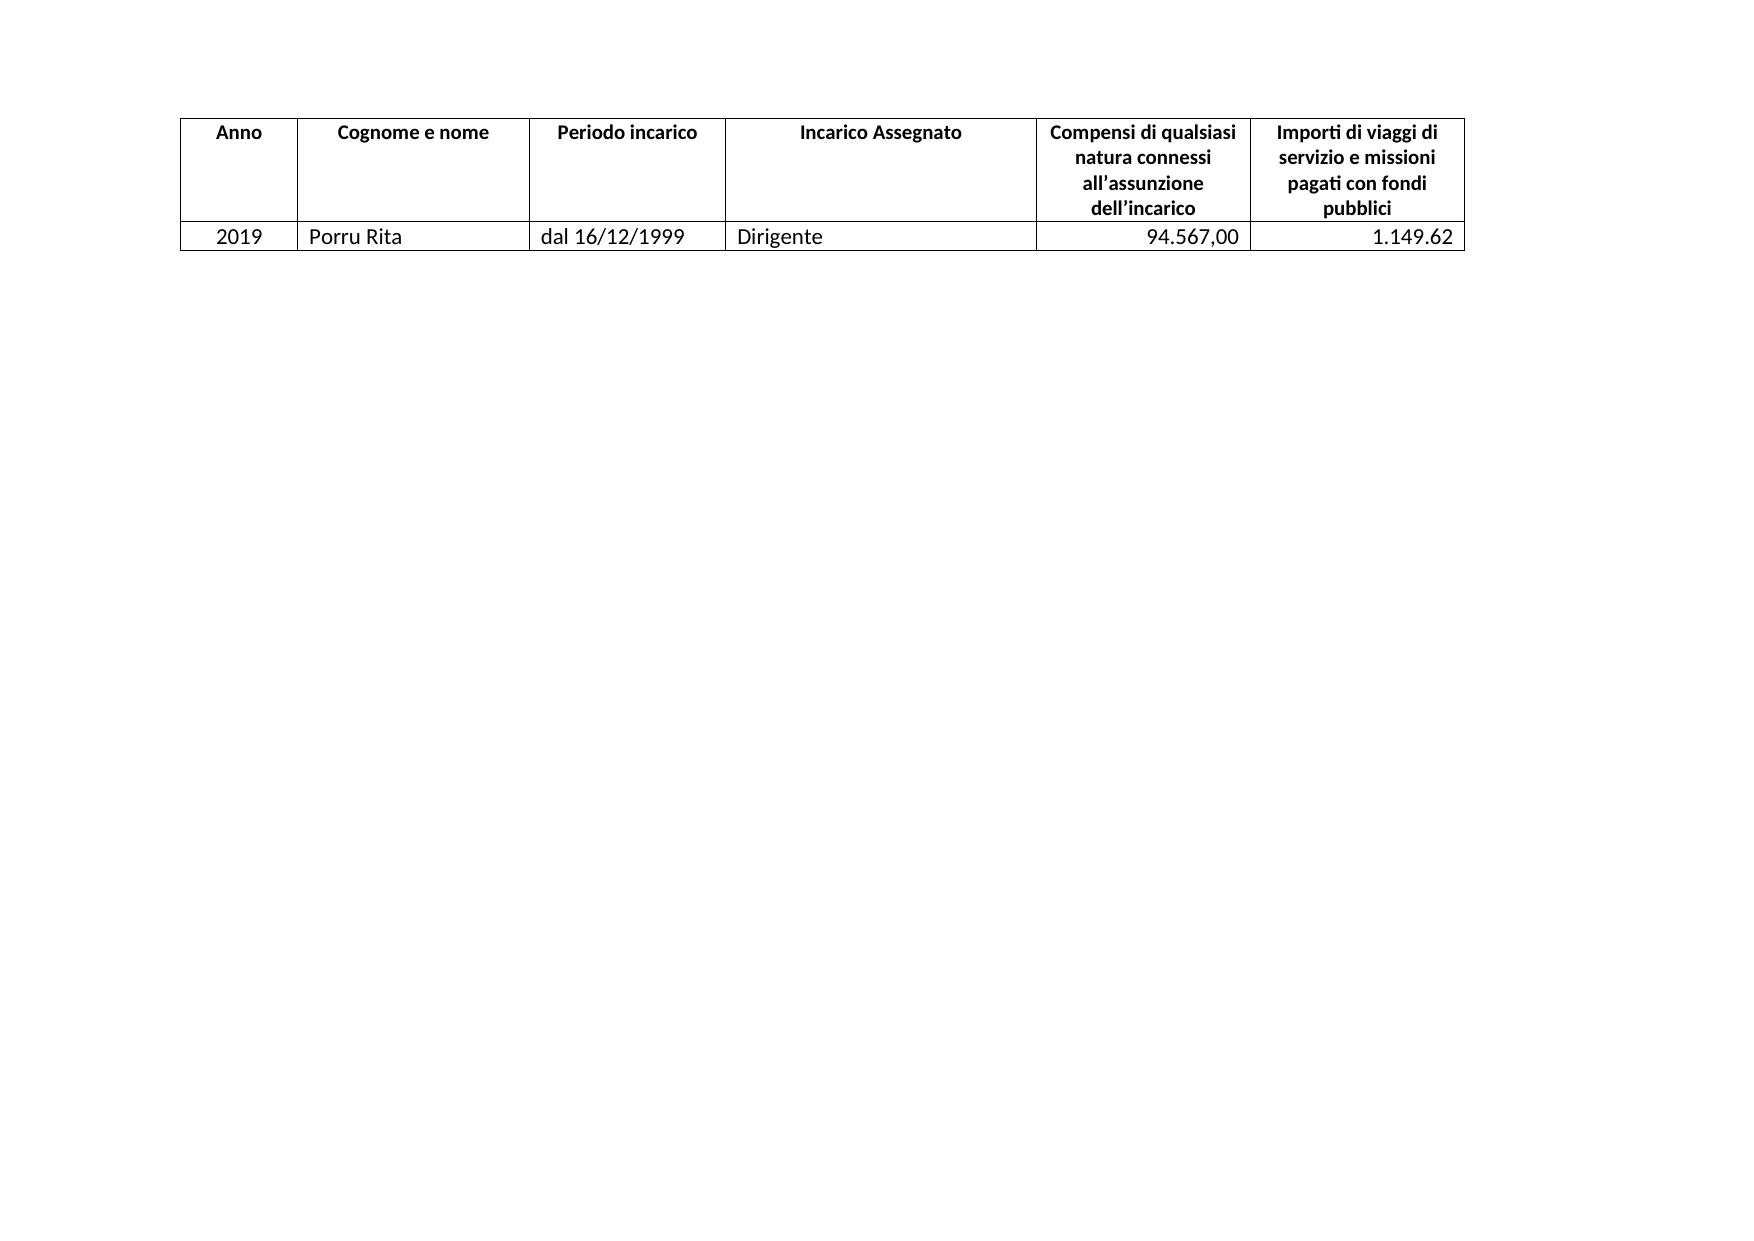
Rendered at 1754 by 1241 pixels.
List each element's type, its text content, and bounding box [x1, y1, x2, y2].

table_header Importi di viaggi di servizio e missioni pagati con fondi pubblici [1251, 119, 1464, 221]
table_cell Porru Rita [298, 222, 529, 250]
table_cell 1.149.62 [1251, 222, 1464, 250]
table_header Anno [181, 119, 297, 221]
table_cell 2019 [181, 222, 297, 250]
table_cell 94.567,00 [1037, 222, 1250, 250]
table_header Cognome e nome [298, 119, 529, 221]
table_cell Dirigente [726, 222, 1036, 250]
table_header Compensi di qualsiasi natura connessi all’assunzione dell’incarico [1037, 119, 1250, 221]
table_cell dal 16/12/1999 [530, 222, 725, 250]
table_header Periodo incarico [530, 119, 725, 221]
table_header Incarico Assegnato [726, 119, 1036, 221]
